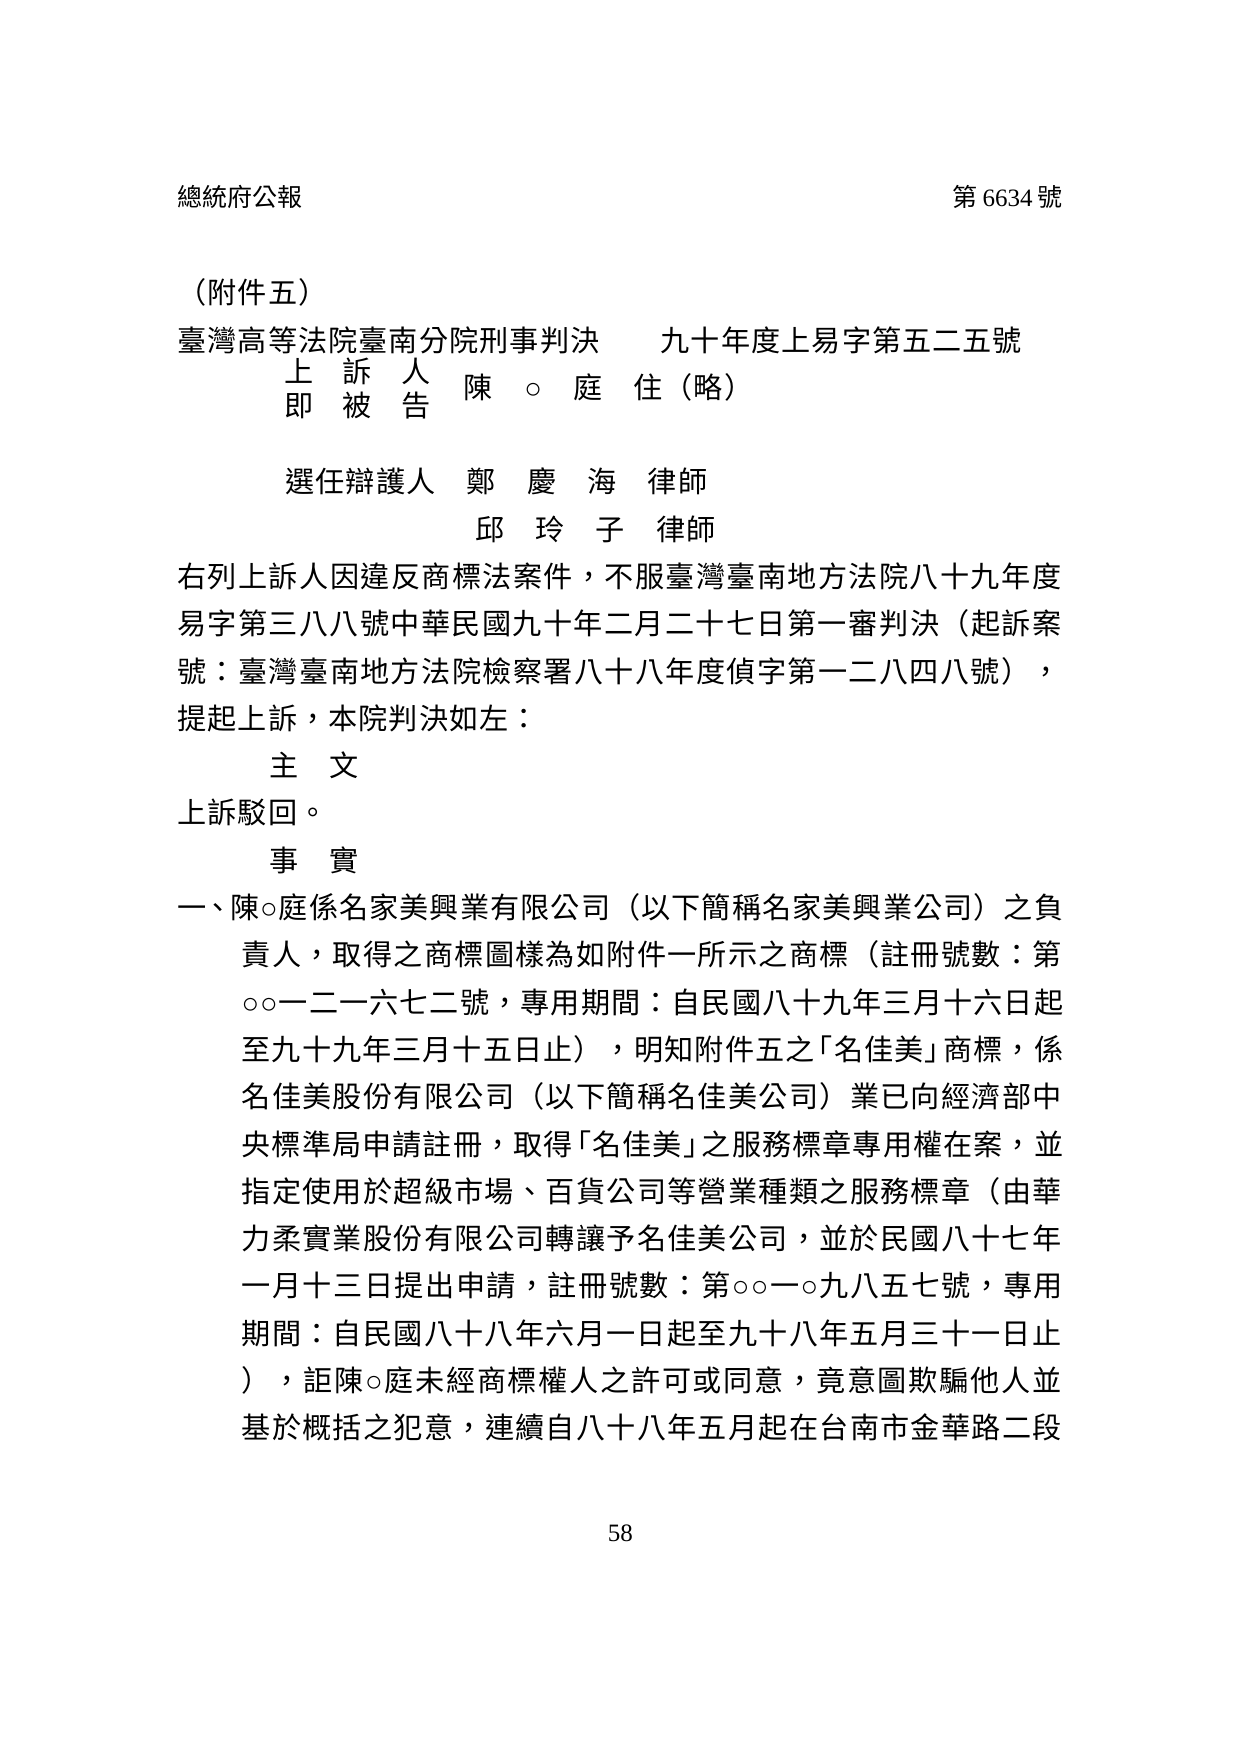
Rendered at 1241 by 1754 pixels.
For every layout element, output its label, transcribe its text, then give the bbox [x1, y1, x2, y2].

text 邱 玲 子 律師 [177, 502, 1063, 549]
text 選任辯護人 鄭 慶 海 律師 [285, 455, 1063, 502]
text [192, 360, 272, 408]
text 陳 ○ 庭 住（略） [442, 360, 1063, 408]
text （附件五） [177, 266, 1063, 313]
text 右列上訴人因違反商標法案件，不服臺灣臺南地方法院八十九年度易字第三八八號中華民國九十年二月二十七日第一審判決（起訴案號：臺灣臺南地方法院檢察署八十八年度偵字第一二八四八號），提起上訴，本院判決如左： [177, 549, 1063, 739]
text 上訴駁回。 [177, 786, 1063, 833]
text 主 文 [177, 739, 1063, 786]
text 上 訴 人即 被 告 [272, 356, 442, 423]
text 臺灣高等法院臺南分院刑事判決 九十年度上易字第五二五號 [177, 313, 1063, 360]
text 一、陳○庭係名家美興業有限公司（以下簡稱名家美興業公司）之負責人，取得之商標圖樣為如附件一所示之商標（註冊號數：第○○一二一六七二號，專用期間：自民國八十九年三月十六日起至九十九年三月十五日止），明知附件五之「名佳美」商標，係名佳美股份有限公司（以下簡稱名佳美公司）業已向經濟部中央標準局申請註冊，取得「名佳美」之服務標章專用權在案，並指定使用於超級市場、百貨公司等營業種類之服務標章（由華力柔實業股份有限公司轉讓予名佳美公司，並於民國八十七年一月十三日提出申請，註冊號數：第○○一○九八五七號，專用期間：自民國八十八年六月一日起至九十八年五月三十一日止），詎陳○庭未經商標權人之許可或同意，竟意圖欺騙他人並基於概括之犯意，連續自八十八年五月起在台南市金華路二段二一二號營業所，於同類營業之招牌、貴賓卡、廣告型錄上使用近似於「名佳美」服務標章之「名家美」名稱（詳如附件二、三、四所示），誤導消費者以為在上址之營業活動係由名佳美公司所提供之服務，且經名佳美公司去函通知停止使用後，仍繼續使用中。 [177, 881, 1063, 1448]
text 事 實 [177, 833, 1063, 881]
